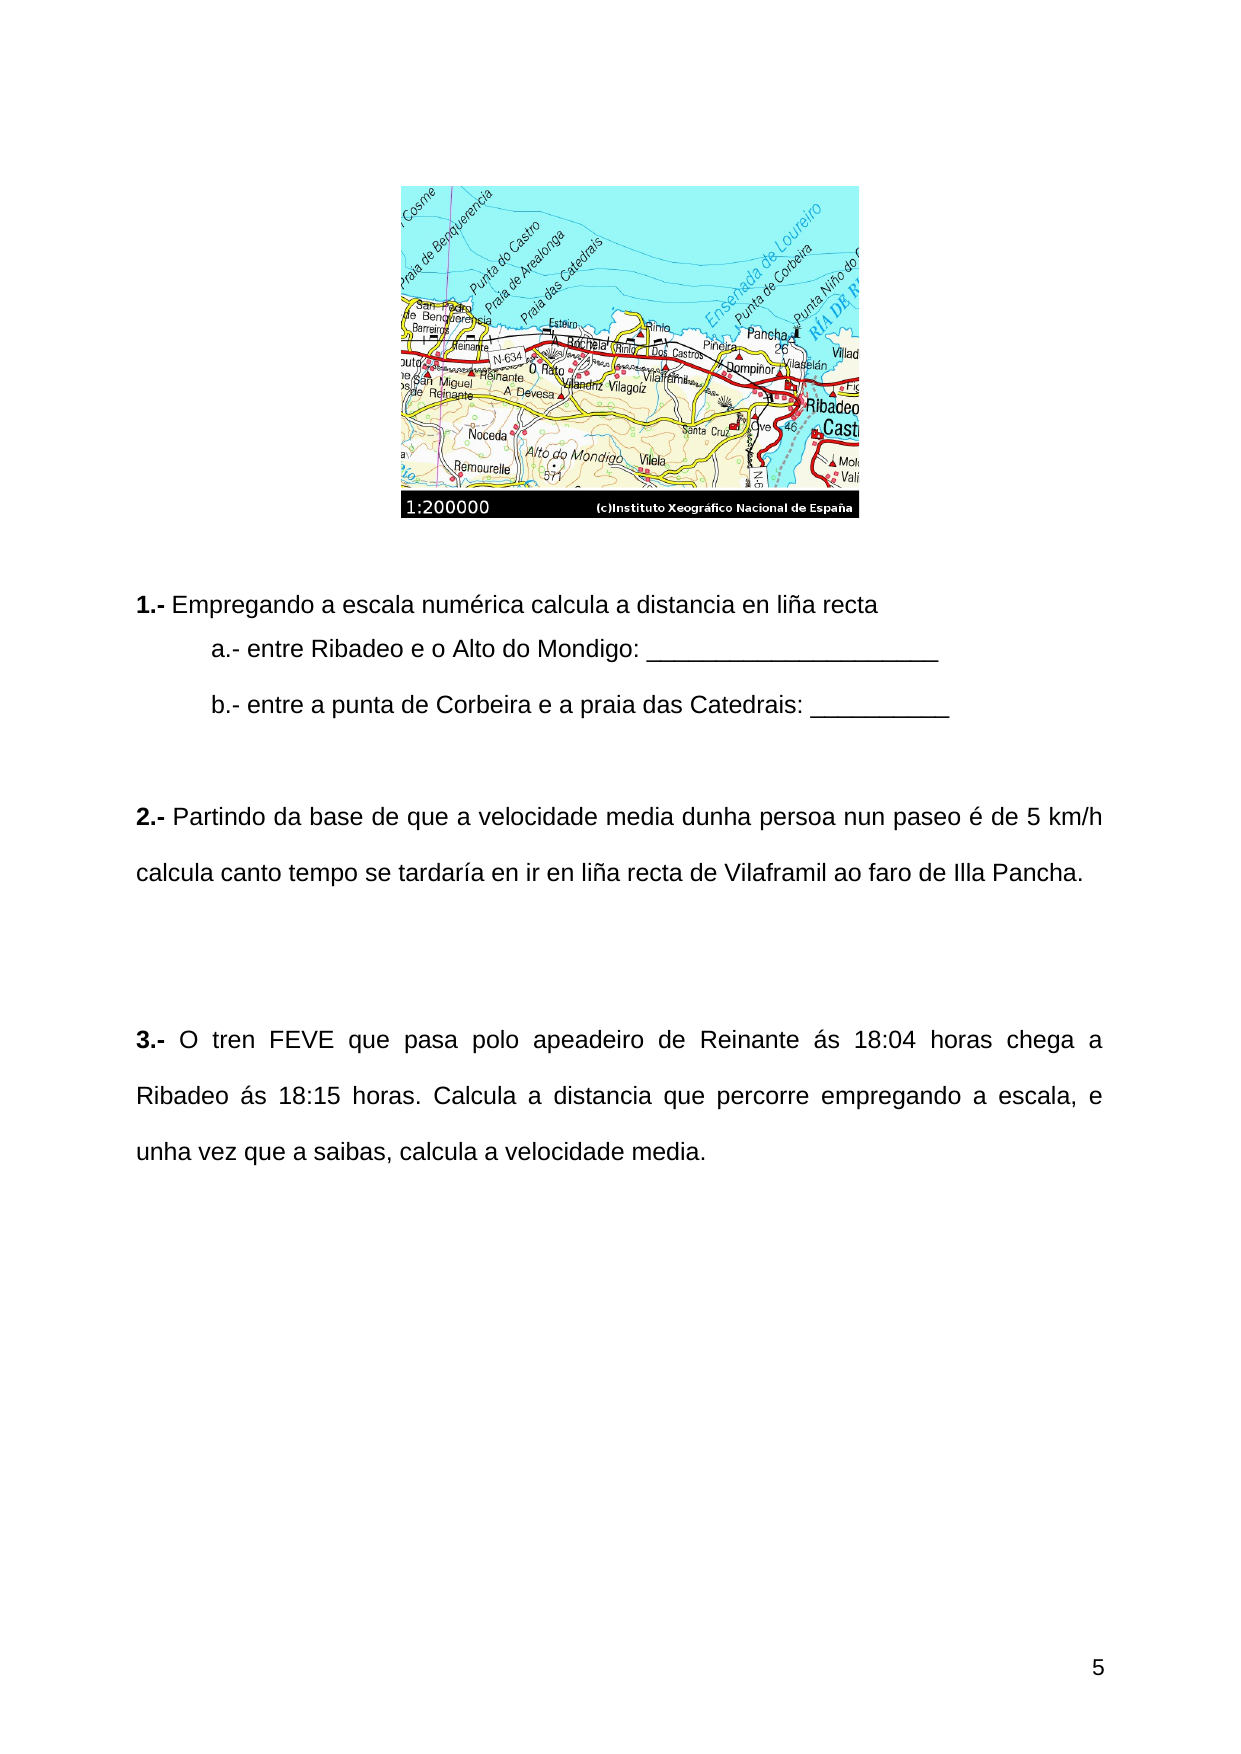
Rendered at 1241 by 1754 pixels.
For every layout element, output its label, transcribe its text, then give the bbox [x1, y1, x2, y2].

text b.- entre a punta de Corbeira e a praia das Catedrais: __________ [136, 691, 1104, 719]
text 3.- O tren FEVE que pasa polo apeadeiro de Reinante ás 18:04 horas chega a Ribadeo ás 18:15 horas. Calcula a distancia que percorre empregando a escala, e unha vez que a saibas, calcula a velocidade media. [136, 1026, 1104, 1166]
text a.- entre Ribadeo e o Alto do Mondigo: _____________________ [136, 635, 1104, 663]
text 2.- Partindo da base de que a velocidade media dunha persoa nun paseo é de 5 km/h calcula canto tempo se tardaría en ir en liña recta de Vilaframil ao faro de Illa Pancha. [136, 803, 1104, 886]
picture [401, 186, 860, 518]
text 1.- Empregando a escala numérica calcula a distancia en liña recta [136, 591, 1104, 618]
